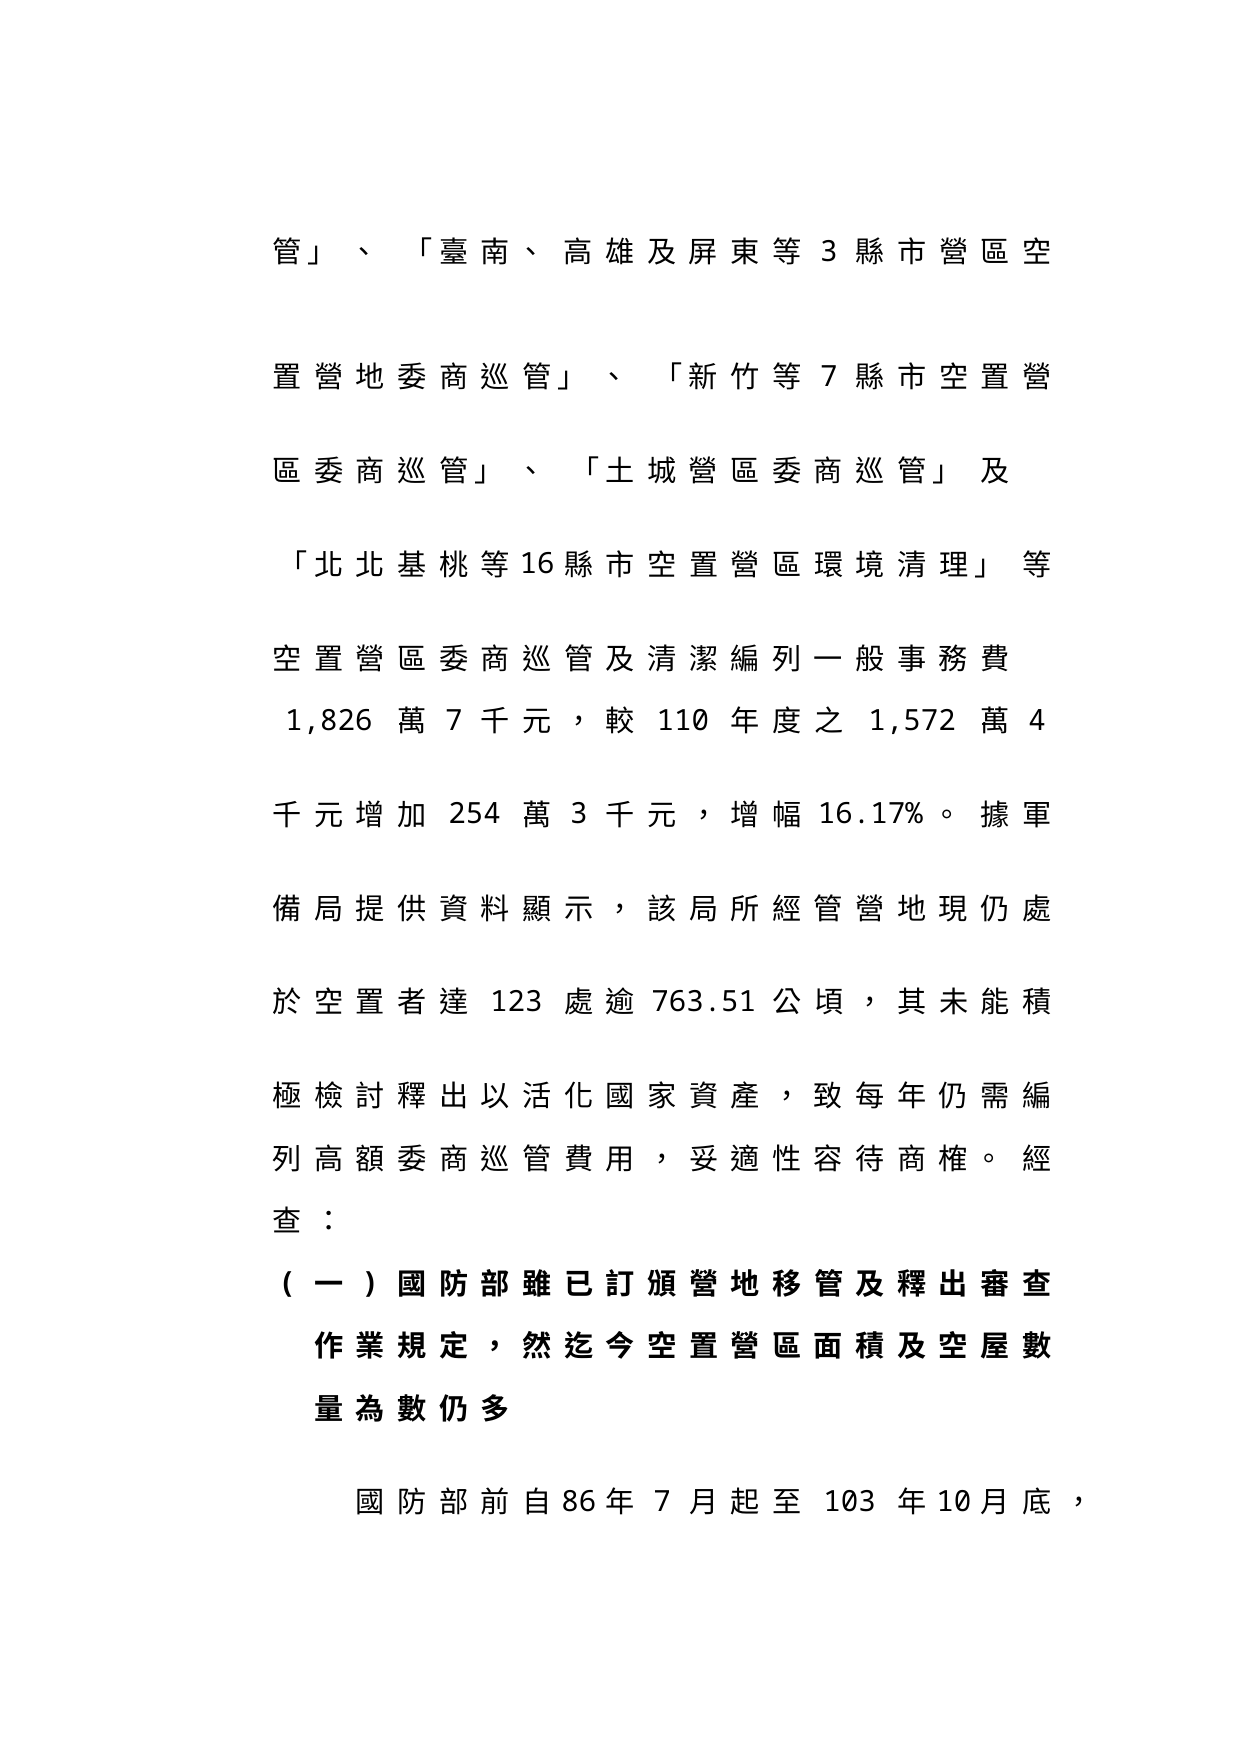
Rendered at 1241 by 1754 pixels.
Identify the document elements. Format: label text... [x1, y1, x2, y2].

text (一)國防部雖已訂頒營地移管及釋出審查作業規定，然迄今空置營區面積及空屋數量為數仍多 [242, 1240, 1058, 1427]
text 國防部前自86年7月起至103年10月底，接連實施「精實案」、「精進案」及「精粹案」之國軍人力精簡案，使國軍總員額由原約近46萬人裁減至21.5萬人，在兵力結構調整下，使部分營區有閒置或過剩現象。據軍備局統計資料，截至110年6月底止，國防部所屬空置營區仍有123處，面積763.51公頃；空置房屋1,039幢(座)，樓地板面積16萬3,248平方公尺(詳附表1)。國防部雖於97年8月21日訂頒「國軍營地移管及釋出審查作業規定」循以辦理，然近年其釋出之營地面積有限，105年度至109年度釋出面積分為22.97公頃、72.59公頃、66.2公頃、10.8公頃及1.45公頃，110年度截至6月底亦僅釋出10公頃，相對於尚有多達763.51公頃之空置營區而言，其清理釋出之進程似過於緩慢。 [271, 1427, 1058, 1552]
text 管」、「臺南、高雄及屏東等3縣市營區空置營地委商巡管」、「新竹等7縣市空置營區委商巡管」、「土城營區委商巡管」及「北北基桃等16縣市空置營區環境清理」等空置營區委商巡管及清潔編列一般事務費1,826萬7千元，較110年度之1,572萬4千元增加254萬3千元，增幅16.17%。據軍備局提供資料顯示，該局所經管營地現仍處於空置者達123處逾763.51公頃，其未能積極檢討釋出以活化國家資產，致每年仍需編列高額委商巡管費用，妥適性容待商榷。經查： [242, 177, 1058, 1240]
